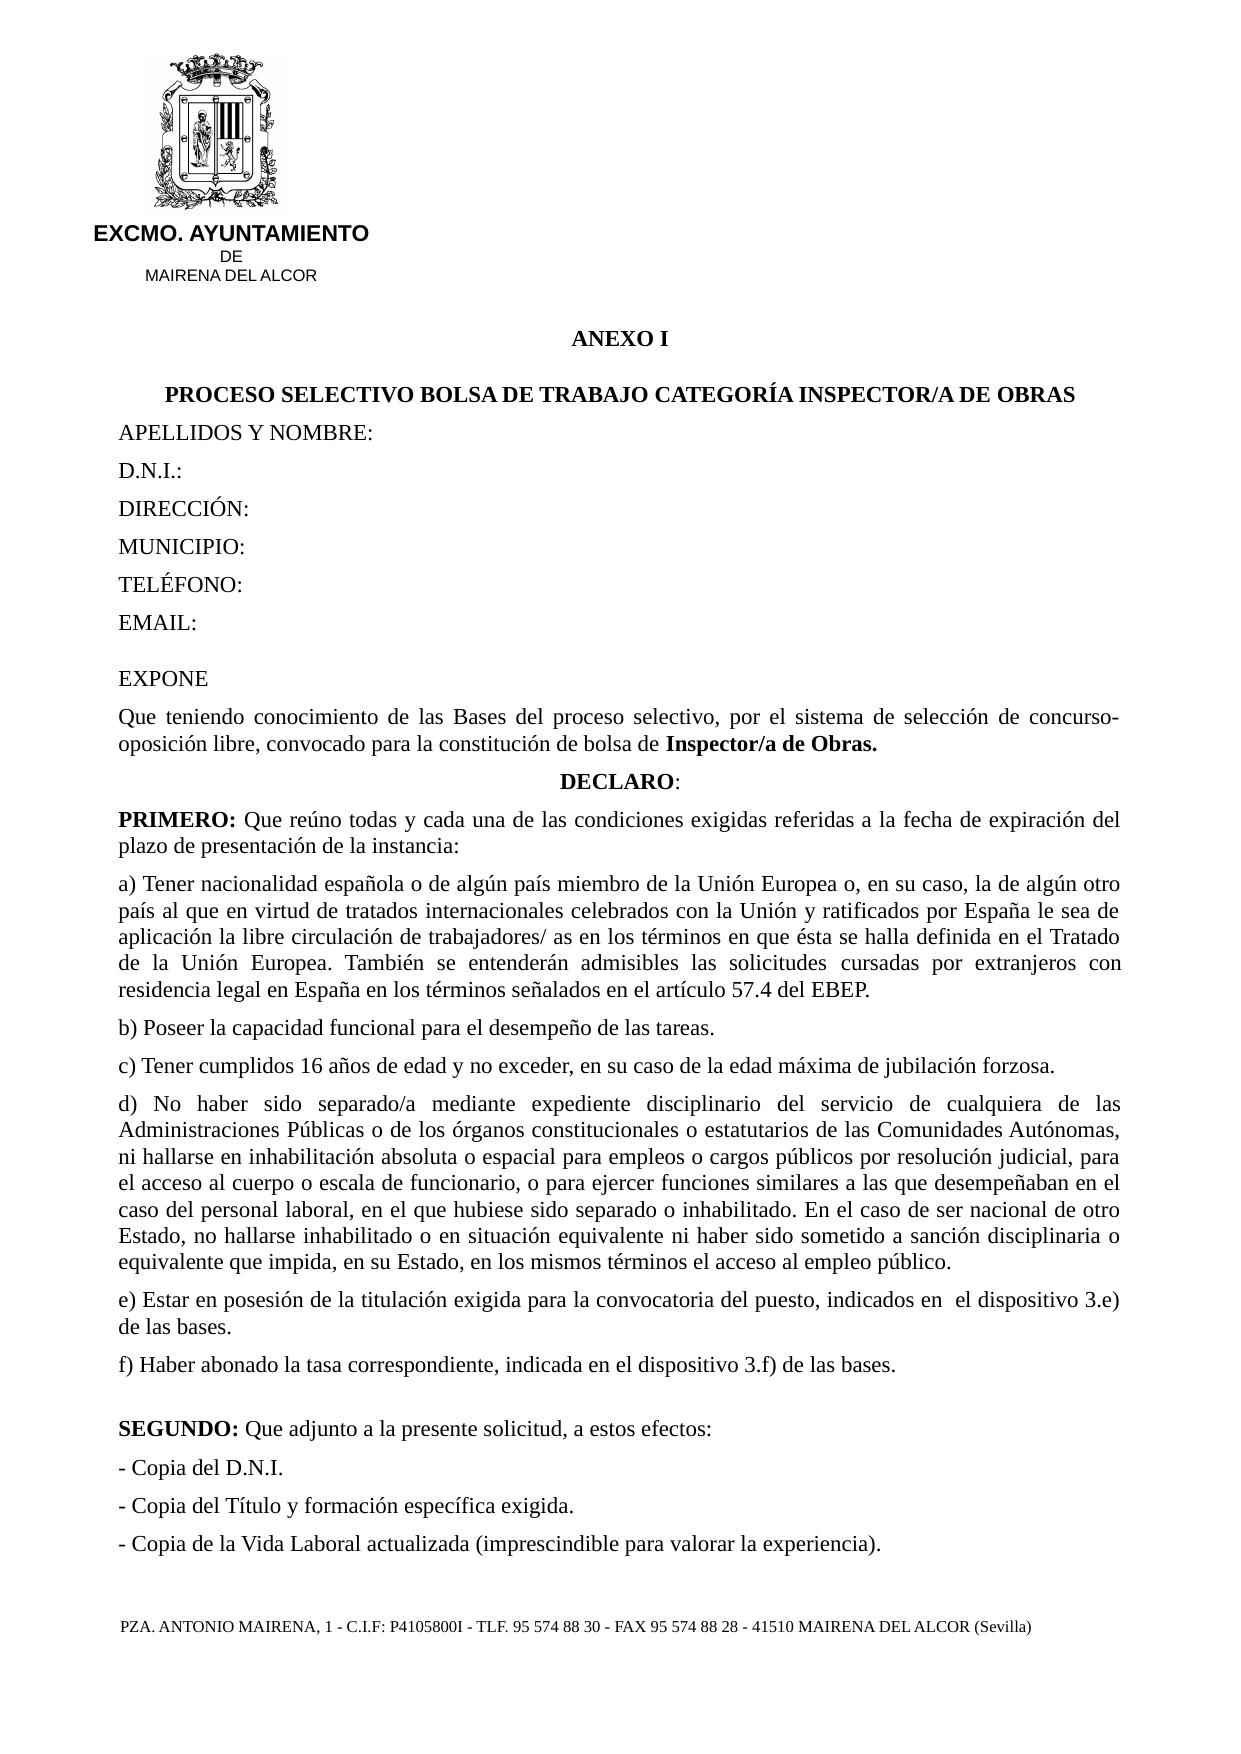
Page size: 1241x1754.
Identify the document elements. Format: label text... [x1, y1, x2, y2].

text a) Tener nacionalidad española o de algún país miembro de la Unión Europea o, en su caso, la de algún otro país al que en virtud de tratados internacionales celebrados con la Unión y ratificados por España le sea de aplicación la libre circulación de trabajadores/ as en los términos en que ésta se halla definida en el Tratado de la Unión Europea. También se entenderán admisibles las solicitudes cursadas por extranjeros con residencia legal en España en los términos señalados en el artículo 57.4 del EBEP. [118, 870, 1122, 1002]
text c) Tener cumplidos 16 años de edad y no exceder, en su caso de la edad máxima de jubilación forzosa. [118, 1052, 1122, 1078]
text PROCESO SELECTIVO BOLSA DE TRABAJO CATEGORÍA INSPECTOR/A DE OBRAS [118, 381, 1122, 407]
text b) Poseer la capacidad funcional para el desempeño de las tareas. [118, 1014, 1122, 1040]
text - Copia del D.N.I. [118, 1453, 1122, 1480]
text APELLIDOS Y NOMBRE: [118, 419, 1122, 445]
text e) Estar en posesión de la titulación exigida para la convocatoria del puesto, indicados en el dispositivo 3.e) de las bases. [118, 1286, 1122, 1339]
text PRIMERO: Que reúno todas y cada una de las condiciones exigidas referidas a la fecha de expiración del plazo de presentación de la instancia: [118, 806, 1122, 859]
text EMAIL: [118, 609, 1122, 636]
text - Copia del Título y formación específica exigida. [118, 1492, 1122, 1518]
picture [145, 52, 285, 218]
text ANEXO I [118, 325, 1122, 351]
text D.N.I.: [118, 457, 1122, 483]
text SEGUNDO: Que adjunto a la presente solicitud, a estos efectos: [118, 1389, 1122, 1442]
text MUNICIPIO: [118, 533, 1122, 559]
text d) No haber sido separado/a mediante expediente disciplinario del servicio de cualquiera de las Administraciones Públicas o de los órganos constitucionales o estatutarios de las Comunidades Autónomas, ni hallarse en inhabilitación absoluta o espacial para empleos o cargos públicos por resolución judicial, para el acceso al cuerpo o escala de funcionario, o para ejercer funciones similares a las que desempeñaban en el caso del personal laboral, en el que hubiese sido separado o inhabilitado. En el caso de ser nacional de otro Estado, no hallarse inhabilitado o en situación equivalente ni haber sido sometido a sanción disciplinaria o equivalente que impida, en su Estado, en los mismos términos el acceso al empleo público. [118, 1090, 1122, 1275]
text TELÉFONO: [118, 571, 1122, 598]
text DIRECCIÓN: [118, 495, 1122, 521]
text DECLARO: [118, 768, 1122, 794]
text f) Haber abonado la tasa correspondiente, indicada en el dispositivo 3.f) de las bases. [118, 1351, 1122, 1377]
text EXPONE [118, 665, 1122, 692]
text Que teniendo conocimiento de las Bases del proceso selectivo, por el sistema de selección de concurso-oposición libre, convocado para la constitución de bolsa de Inspector/a de Obras. [118, 703, 1122, 756]
text - Copia de la Vida Laboral actualizada (imprescindible para valorar la experiencia). [118, 1530, 1122, 1556]
